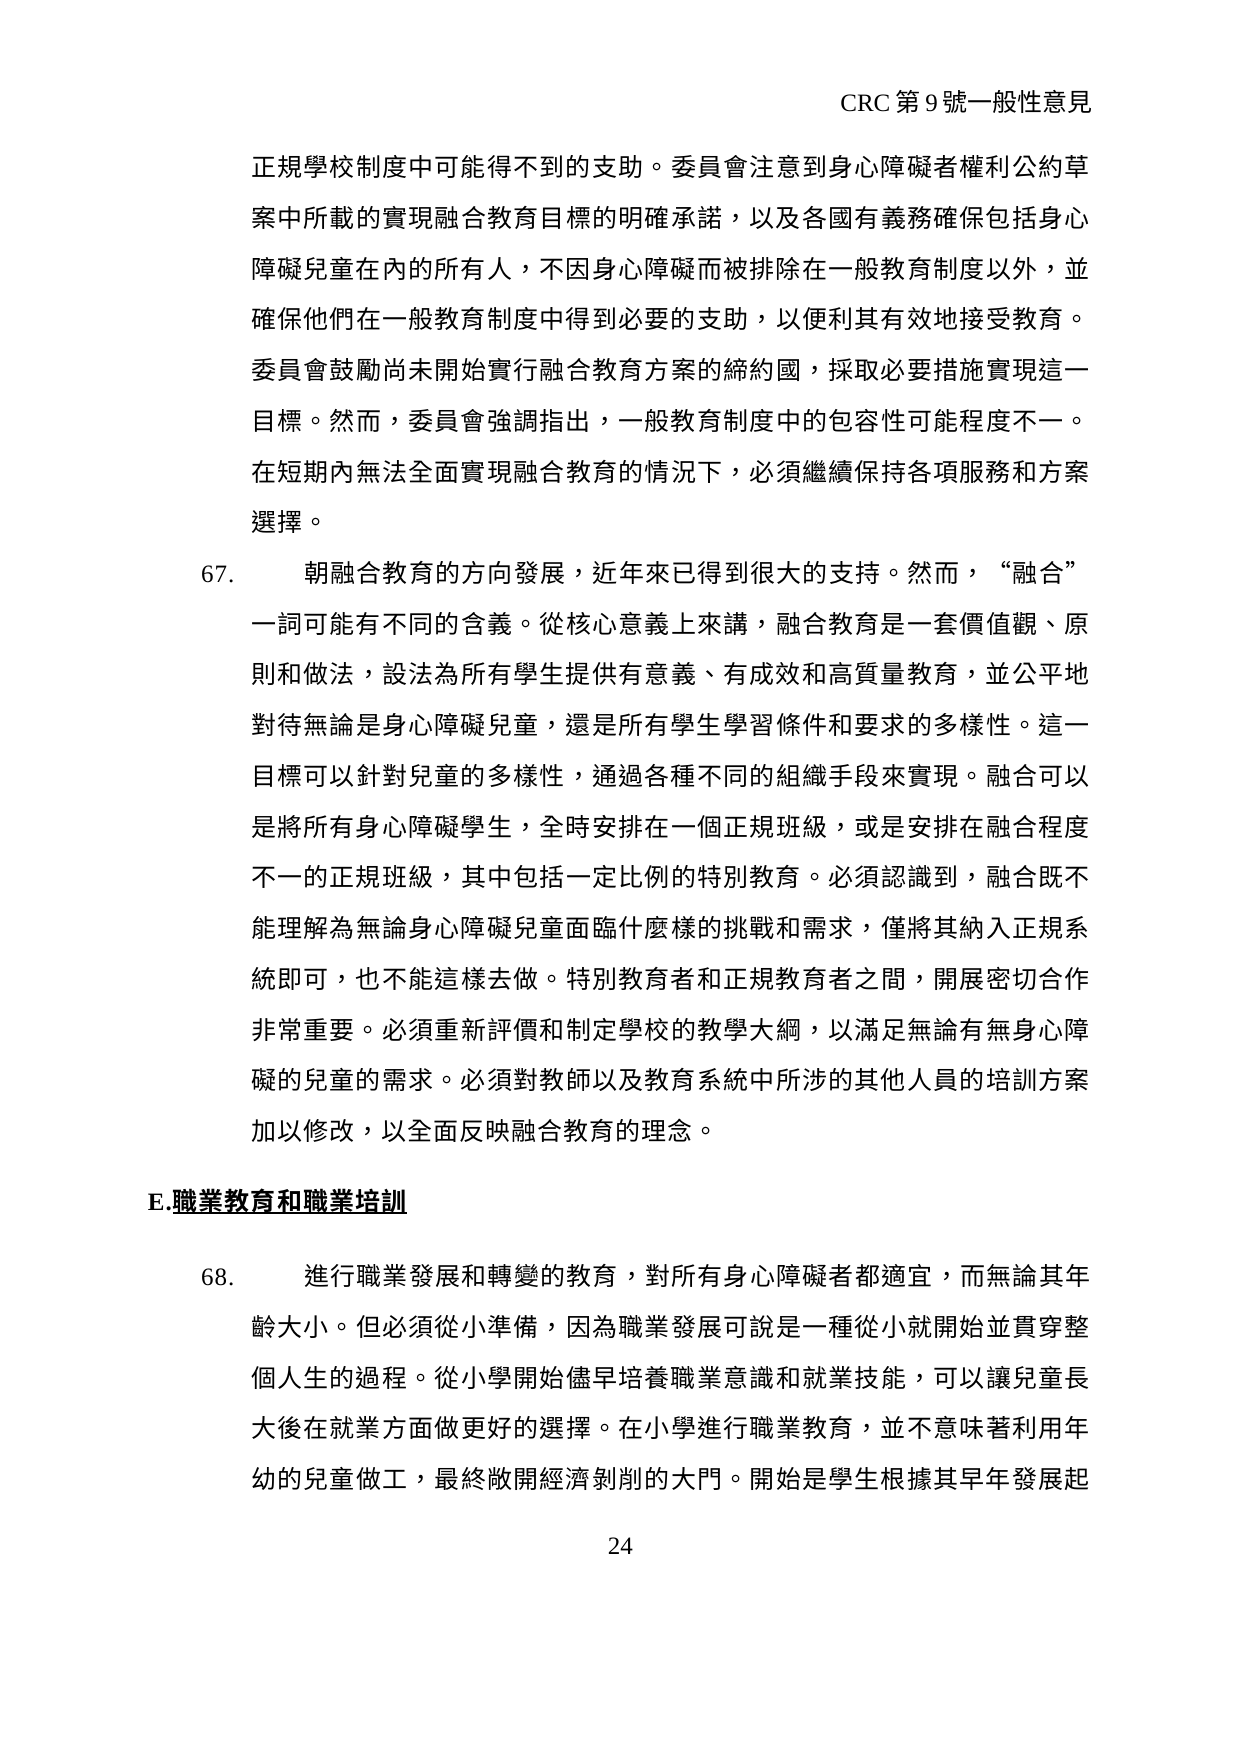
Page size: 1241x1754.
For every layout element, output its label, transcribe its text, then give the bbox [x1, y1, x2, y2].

list 正規學校制度中可能得不到的支助。委員會注意到身心障礙者權利公約草案中所載的實現融合教育目標的明確承諾，以及各國有義務確保包括身心障礙兒童在內的所有人，不因身心障礙而被排除在一般教育制度以外，並確保他們在一般教育制度中得到必要的支助，以便利其有效地接受教育。委員會鼓勵尚未開始實行融合教育方案的締約國，採取必要措施實現這一目標。然而，委員會強調指出，一般教育制度中的包容性可能程度不一。在短期內無法全面實現融合教育的情況下，必須繼續保持各項服務和方案選擇。 [201, 148, 1092, 539]
subtitle E.職業教育和職業培訓 [148, 1181, 1092, 1217]
list 進行職業發展和轉變的教育，對所有身心障礙者都適宜，而無論其年齡大小。但必須從小準備，因為職業發展可說是一種從小就開始並貫穿整個人生的過程。從小學開始儘早培養職業意識和就業技能，可以讓兒童長大後在就業方面做更好的選擇。在小學進行職業教育，並不意味著利用年幼的兒童做工，最終敞開經濟剝削的大門。開始是學生根據其早年發展起 [201, 1257, 1092, 1496]
list 朝融合教育的方向發展，近年來已得到很大的支持。然而，“融合”一詞可能有不同的含義。從核心意義上來講，融合教育是一套價值觀、原則和做法，設法為所有學生提供有意義、有成效和高質量教育，並公平地對待無論是身心障礙兒童，還是所有學生學習條件和要求的多樣性。這一目標可以針對兒童的多樣性，通過各種不同的組織手段來實現。融合可以是將所有身心障礙學生，全時安排在一個正規班級，或是安排在融合程度不一的正規班級，其中包括一定比例的特別教育。必須認識到，融合既不能理解為無論身心障礙兒童面臨什麼樣的挑戰和需求，僅將其納入正規系統即可，也不能這樣去做。特別教育者和正規教育者之間，開展密切合作非常重要。必須重新評價和制定學校的教學大綱，以滿足無論有無身心障礙的兒童的需求。必須對教師以及教育系統中所涉的其他人員的培訓方案加以修改，以全面反映融合教育的理念。 [201, 553, 1092, 1148]
